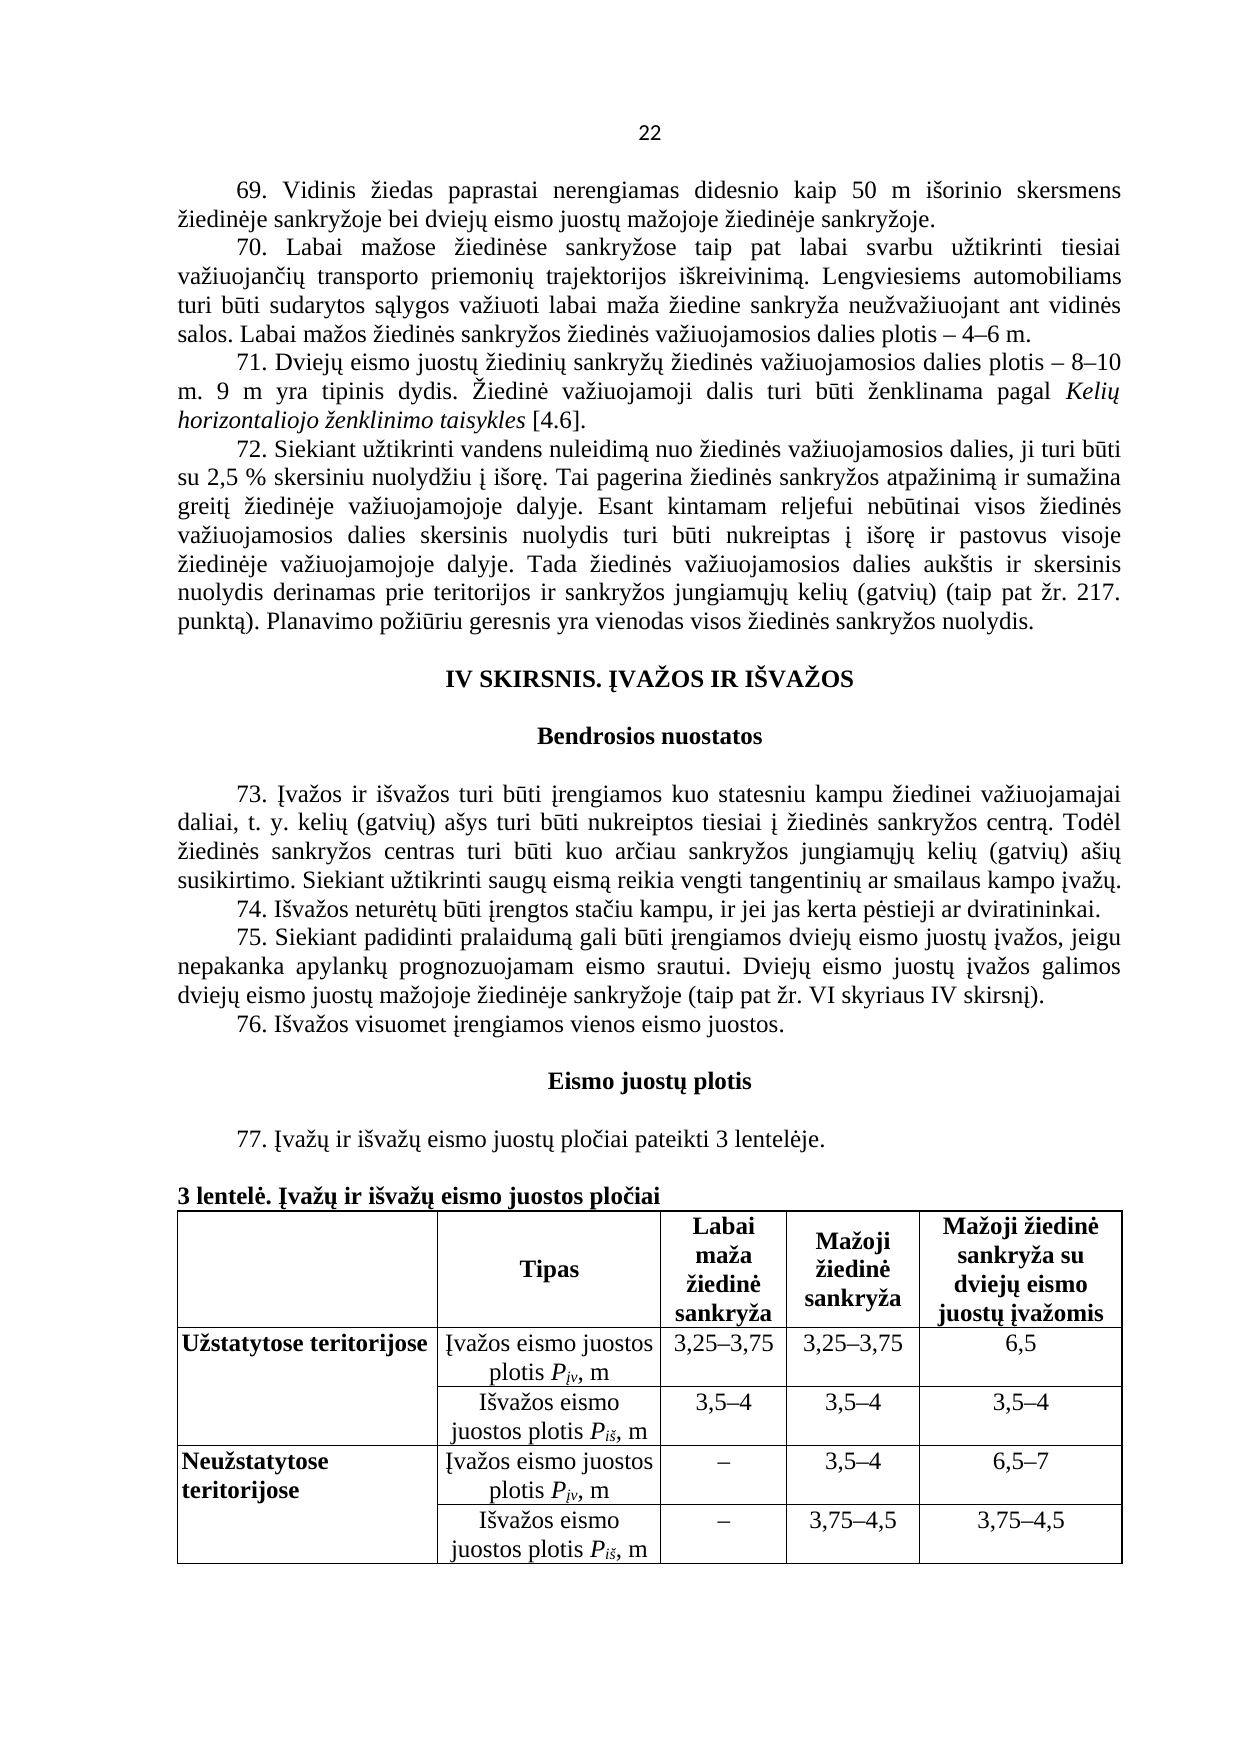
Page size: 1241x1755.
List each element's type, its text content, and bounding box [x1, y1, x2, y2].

table_cell – [661, 1505, 786, 1563]
table_header Tipas [438, 1212, 660, 1326]
table_cell 6,5 [920, 1328, 1121, 1386]
table_cell Užstatytose teritorijose [178, 1328, 437, 1444]
text 69. Vidinis žiedas paprastai nerengiamas didesnio kaip 50 m išorinio skersmens žiedinėje sankryžoje bei dviejų eismo juostų mažojoje žiedinėje sankryžoje. [177, 175, 1122, 232]
table_cell Išvažos eismo juostos plotis Piš, m [438, 1505, 660, 1563]
table_header Mažoji žiedinė sankryža su dviejų eismo juostų įvažomis [920, 1212, 1121, 1326]
table_cell Neužstatytose teritorijose [178, 1446, 437, 1563]
text 75. Siekiant padidinti pralaidumą gali būti įrengiamos dviejų eismo juostų įvažos, jeigu nepakanka apylankų prognozuojamam eismo srautui. Dviejų eismo juostų įvažos galimos dviejų eismo juostų mažojoje žiedinėje sankryžoje (taip pat žr. VI skyriaus IV skirsnį). [177, 922, 1122, 1009]
table_cell 3,25–3,75 [787, 1328, 919, 1386]
text Bendrosios nuostatos [177, 721, 1122, 750]
text 74. Išvažos neturėtų būti įrengtos stačiu kampu, ir jei jas kerta pėstieji ar dviratininkai. [177, 894, 1122, 922]
table_cell Įvažos eismo juostos plotis Pįv, m [438, 1446, 660, 1504]
text 71. Dviejų eismo juostų žiedinių sankryžų žiedinės važiuojamosios dalies plotis – 8–10 m. 9 m yra tipinis dydis. Žiedinė važiuojamoji dalis turi būti ženklinama pagal Kelių horizontaliojo ženklinimo taisykles [4.6]. [177, 347, 1122, 434]
table_cell 3,5–4 [920, 1387, 1121, 1444]
text 72. Siekiant užtikrinti vandens nuleidimą nuo žiedinės važiuojamosios dalies, ji turi būti su 2,5 % skersiniu nuolydžiu į išorę. Tai pagerina žiedinės sankryžos atpažinimą ir sumažina greitį žiedinėje važiuojamojoje dalyje. Esant kintamam reljefui nebūtinai visos žiedinės važiuojamosios dalies skersinis nuolydis turi būti nukreiptas į išorę ir pastovus visoje žiedinėje važiuojamojoje dalyje. Tada žiedinės važiuojamosios dalies aukštis ir skersinis nuolydis derinamas prie teritorijos ir sankryžos jungiamųjų kelių (gatvių) (taip pat žr. 217. punktą). Planavimo požiūriu geresnis yra vienodas visos žiedinės sankryžos nuolydis. [177, 434, 1122, 635]
table_cell 3,75–4,5 [920, 1505, 1121, 1563]
table_header Mažoji žiedinė sankryža [787, 1212, 919, 1326]
text IV SKIRSNIS. ĮVAŽOS IR IŠVAŽOS [177, 664, 1122, 692]
text 76. Išvažos visuomet įrengiamos vienos eismo juostos. [177, 1009, 1122, 1037]
table_cell 3,5–4 [787, 1387, 919, 1444]
table_cell 3,5–4 [787, 1446, 919, 1504]
table_header [178, 1212, 437, 1326]
text 3 lentelė. Įvažų ir išvažų eismo juostos pločiai [177, 1181, 1122, 1210]
text 70. Labai mažose žiedinėse sankryžose taip pat labai svarbu užtikrinti tiesiai važiuojančių transporto priemonių trajektorijos iškreivinimą. Lengviesiems automobiliams turi būti sudarytos sąlygos važiuoti labai maža žiedine sankryža neužvažiuojant ant vidinės salos. Labai mažos žiedinės sankryžos žiedinės važiuojamosios dalies plotis – 4–6 m. [177, 232, 1122, 347]
table_cell 3,25–3,75 [661, 1328, 786, 1386]
text 77. Įvažų ir išvažų eismo juostų pločiai pateikti 3 lentelėje. [177, 1124, 1122, 1152]
text Eismo juostų plotis [177, 1066, 1122, 1095]
table_cell 3,5–4 [661, 1387, 786, 1444]
text 73. Įvažos ir išvažos turi būti įrengiamos kuo statesniu kampu žiedinei važiuojamajai daliai, t. y. kelių (gatvių) ašys turi būti nukreiptos tiesiai į žiedinės sankryžos centrą. Todėl žiedinės sankryžos centras turi būti kuo arčiau sankryžos jungiamųjų kelių (gatvių) ašių susikirtimo. Siekiant užtikrinti saugų eismą reikia vengti tangentinių ar smailaus kampo įvažų. [177, 779, 1122, 894]
table_cell Įvažos eismo juostos plotis Pįv, m [438, 1328, 660, 1386]
table_cell 3,75–4,5 [787, 1505, 919, 1563]
table_cell 6,5–7 [920, 1446, 1121, 1504]
table_cell – [661, 1446, 786, 1504]
table_header Labai maža žiedinė sankryža [661, 1212, 786, 1326]
table_cell Išvažos eismo juostos plotis Piš, m [438, 1387, 660, 1444]
